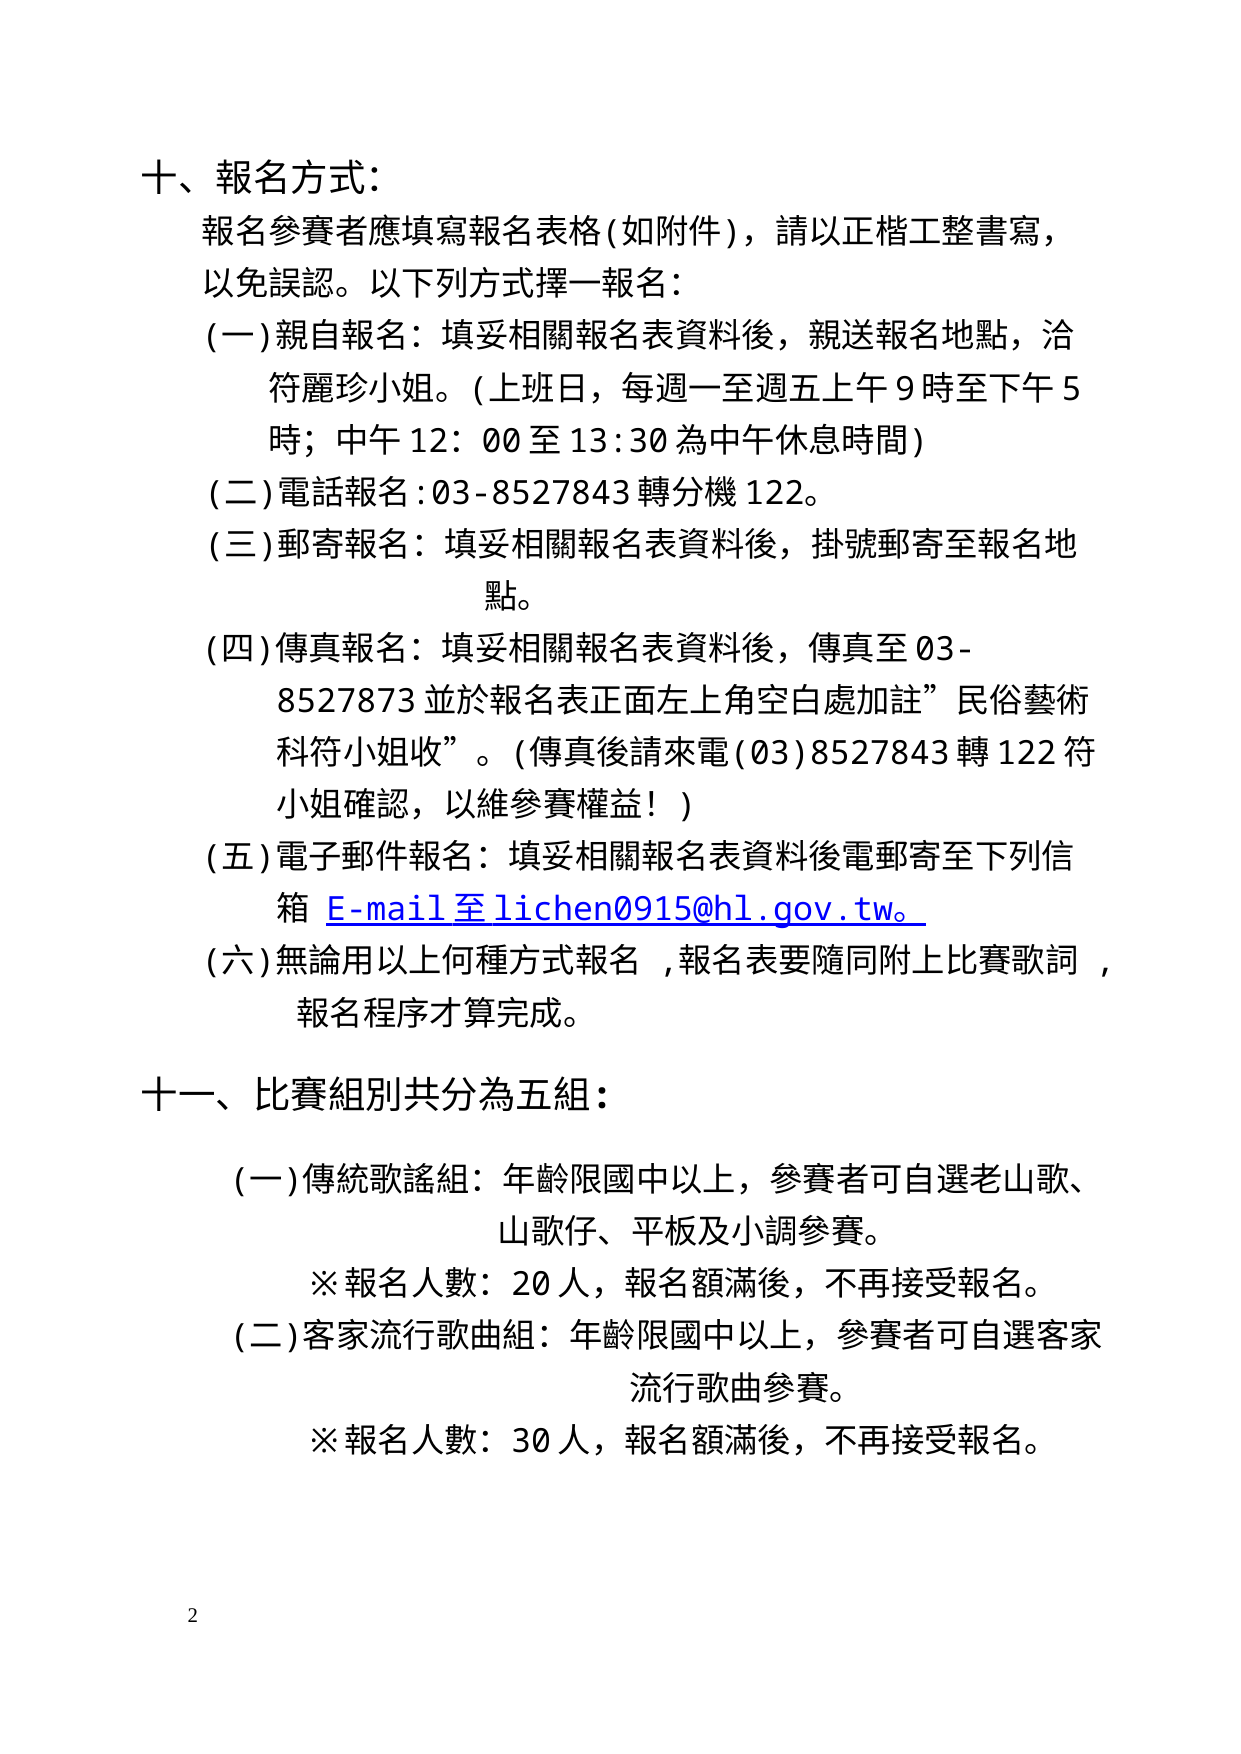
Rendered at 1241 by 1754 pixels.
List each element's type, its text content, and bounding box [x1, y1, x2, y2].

text 點。 [204, 567, 1107, 619]
text (二)電話報名:03-8527843轉分機122。 [187, 462, 1107, 514]
text ※報名人數：20人，報名額滿後，不再接受報名。 [187, 1254, 1108, 1306]
text (五)電子郵件報名：填妥相關報名表資料後電郵寄至下列信箱 E-mail至lichen0915@hl.gov.tw。 [201, 827, 1107, 931]
text 十、報名方式： [141, 150, 1107, 202]
text 報名參賽者應填寫報名表格(如附件)，請以正楷工整書寫，以免誤認。以下列方式擇一報名： [201, 202, 1107, 306]
text (二)客家流行歌曲組：年齡限國中以上，參賽者可自選客家 [229, 1306, 1108, 1358]
text (四)傳真報名：填妥相關報名表資料後，傳真至03-8527873並於報名表正面左上角空白處加註”民俗藝術科符小姐收”。(傳真後請來電(03)8527843轉122符小姐確認，以維參賽權益！) [201, 619, 1107, 827]
text (一)傳統歌謠組：年齡限國中以上，參賽者可自選老山歌、山歌仔、平板及小調參賽。 [229, 1150, 1108, 1254]
text ※報名人數：30人，報名額滿後，不再接受報名。 [187, 1410, 1108, 1462]
text (一)親自報名：填妥相關報名表資料後，親送報名地點，洽符麗珍小姐。(上班日，每週一至週五上午9時至下午5時；中午12：00至13:30為中午休息時間) [201, 306, 1107, 462]
text (三)郵寄報名：填妥相關報名表資料後，掛號郵寄至報名地 [204, 514, 1107, 567]
text (六)無論用以上何種方式報名 ,報名表要隨同附上比賽歌詞 , 報名程序才算完成。 [201, 931, 1107, 1035]
text 流行歌曲參賽。 [229, 1358, 1108, 1410]
text 十一、比賽組別共分為五組: [141, 1067, 1107, 1119]
